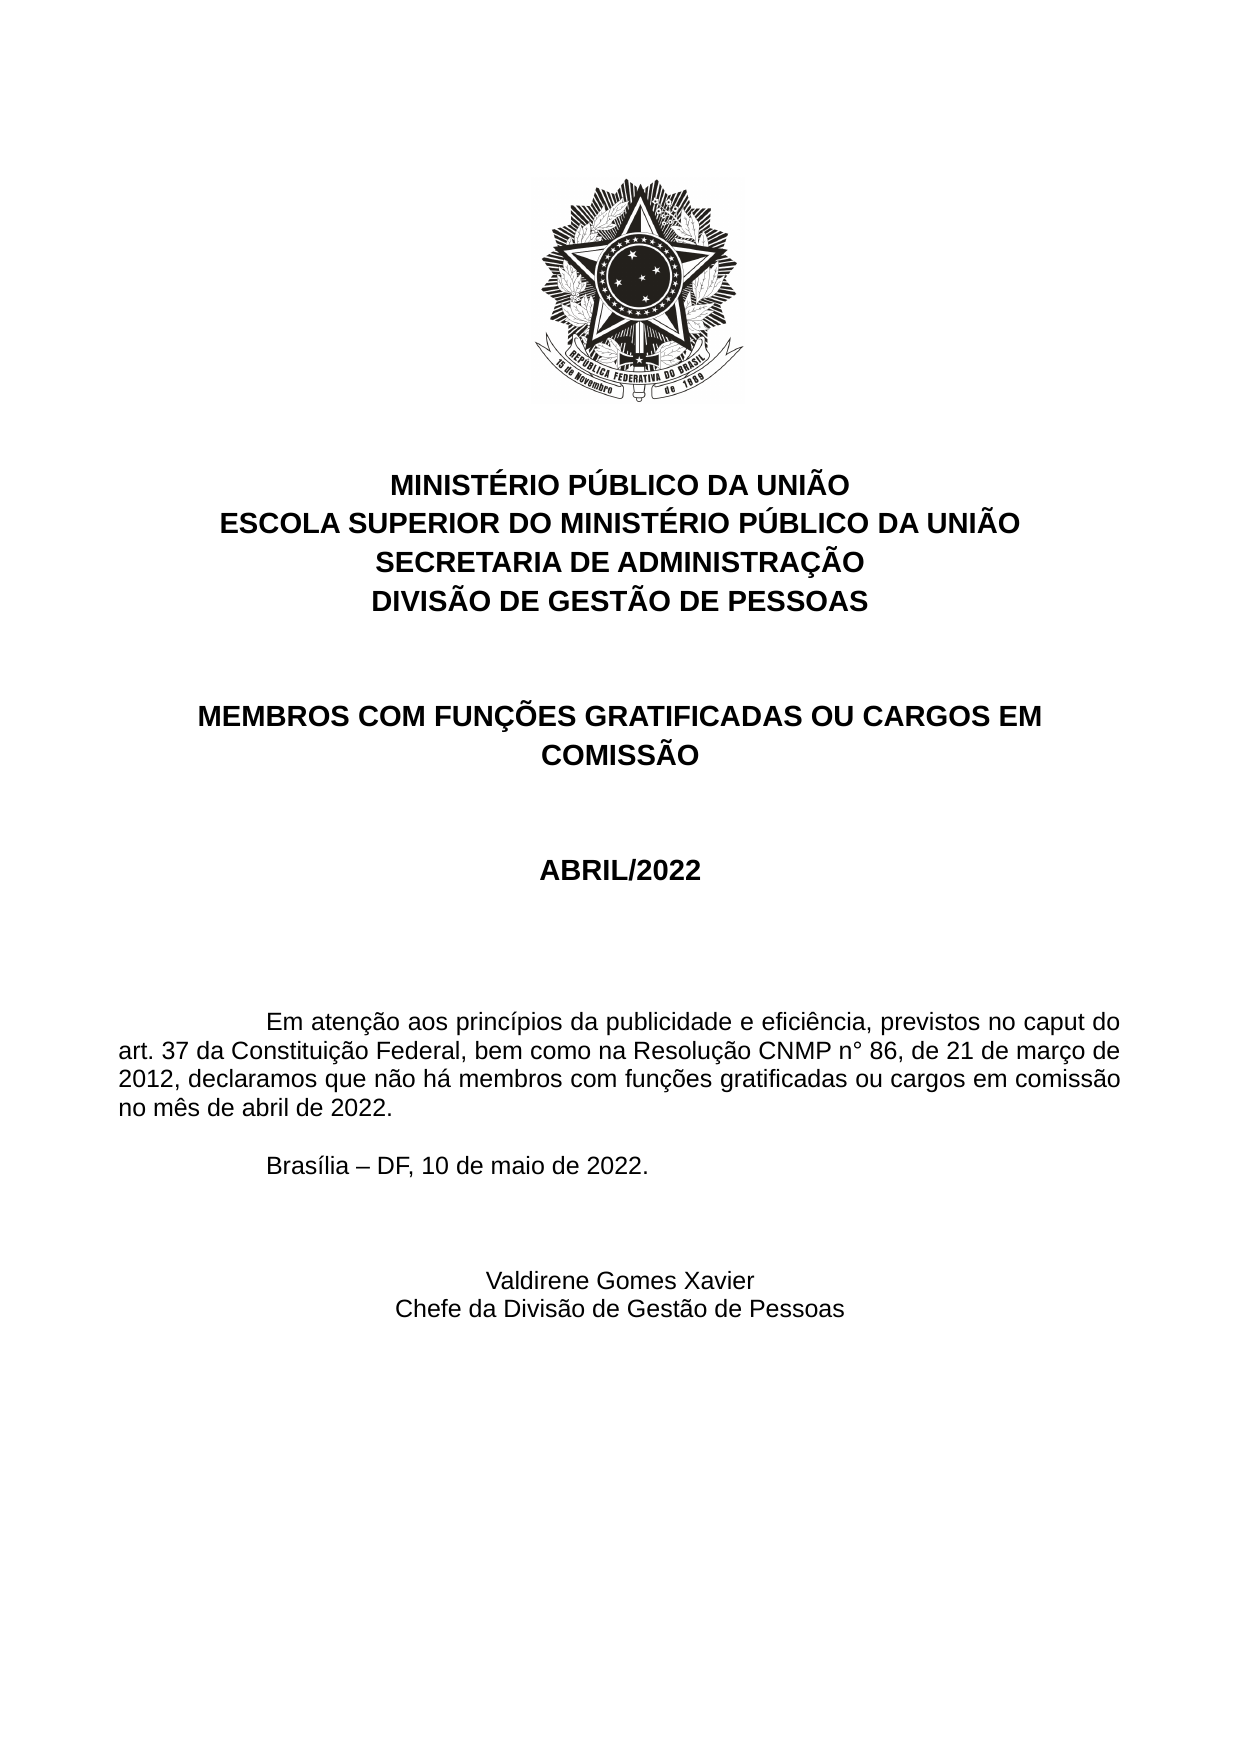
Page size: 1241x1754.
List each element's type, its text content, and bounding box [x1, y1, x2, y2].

text Valdirene Gomes Xavier [118, 1266, 1122, 1294]
text Chefe da Divisão de Gestão de Pessoas [118, 1294, 1122, 1323]
text ESCOLA SUPERIOR DO MINISTÉRIO PÚBLICO DA UNIÃO [118, 506, 1122, 540]
text MINISTÉRIO PÚBLICO DA UNIÃO [118, 468, 1122, 501]
text ABRIL/2022 [118, 853, 1122, 887]
text Brasília – DF, 10 de maio de 2022. [118, 1151, 1122, 1179]
text Em atenção aos princípios da publicidade e eficiência, previstos no caput do art. 37 da Constituição Federal, bem como na Resolução CNMP n° 86, de 21 de março de 2012, declaramos que não há membros com funções gratificadas ou cargos em comissão no mês de abril de 2022. [118, 1007, 1122, 1122]
text MEMBROS COM FUNÇÕES GRATIFICADAS OU CARGOS EM COMISSÃO [118, 699, 1122, 771]
text DIVISÃO DE GESTÃO DE PESSOAS [118, 583, 1122, 617]
text SECRETARIA DE ADMINISTRAÇÃO [118, 545, 1122, 578]
